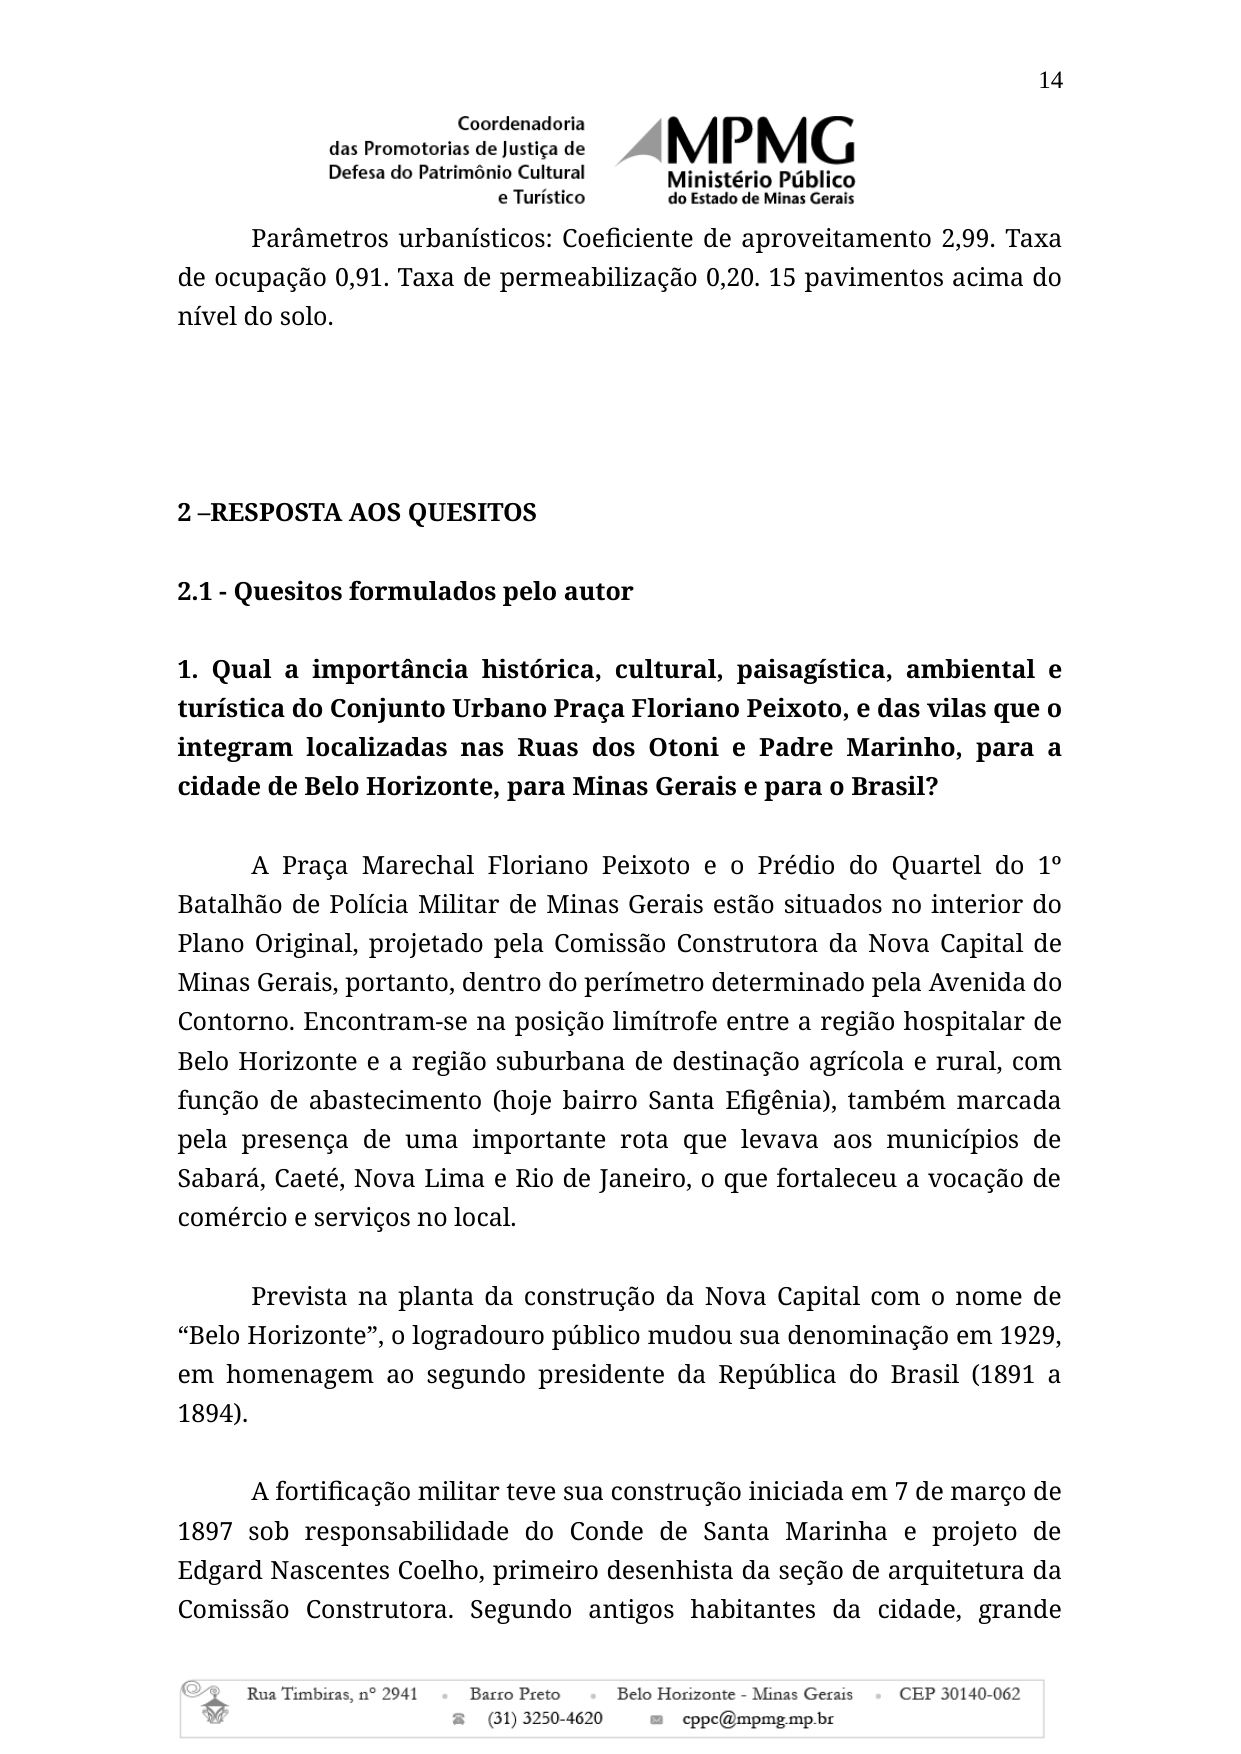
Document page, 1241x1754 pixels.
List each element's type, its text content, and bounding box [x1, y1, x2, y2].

picture [168, 1671, 1049, 1739]
text Parâmetros urbanísticos: Coeficiente de aproveitamento 2,99. Taxa de ocupação 0,91. Taxa de permeabilização 0,20. 15 pavimentos acima do nível do solo. [177, 221, 1063, 333]
text A Praça Marechal Floriano Peixoto e o Prédio do Quartel do 1º Batalhão de Polícia Militar de Minas Gerais estão situados no interior do Plano Original, projetado pela Comissão Construtora da Nova Capital de Minas Gerais, portanto, dentro do perímetro determinado pela Avenida do Contorno. Encontram-se na posição limítrofe entre a região hospitalar de Belo Horizonte e a região suburbana de destinação agrícola e rural, com função de abastecimento (hoje bairro Santa Efigênia), também marcada pela presença de uma importante rota que levava aos municípios de Sabará, Caeté, Nova Lima e Rio de Janeiro, o que fortaleceu a vocação de comércio e serviços no local. [177, 847, 1063, 1234]
text A fortificação militar teve sua construção iniciada em 7 de março de 1897 sob responsabilidade do Conde de Santa Marinha e projeto de Edgard Nascentes Coelho, primeiro desenhista da seção de arquitetura da Comissão Construtora. Segundo antigos habitantes da cidade, grande [177, 1474, 1063, 1626]
text Prevista na planta da construção da Nova Capital com o nome de “Belo Horizonte”, o logradouro público mudou sua denominação em 1929, em homenagem ao segundo presidente da República do Brasil (1891 a 1894). [177, 1278, 1063, 1430]
text 2 –RESPOSTA AOS QUESITOS [177, 495, 1063, 529]
text 1. Qual a importância histórica, cultural, paisagística, ambiental e turística do Conjunto Urbano Praça Floriano Peixoto, e das vilas que o integram localizadas nas Ruas dos Otoni e Padre Marinho, para a cidade de Belo Horizonte, para Minas Gerais e para o Brasil? [177, 652, 1063, 803]
picture [211, 88, 1039, 221]
text 2.1 - Quesitos formulados pelo autor [177, 573, 1063, 607]
